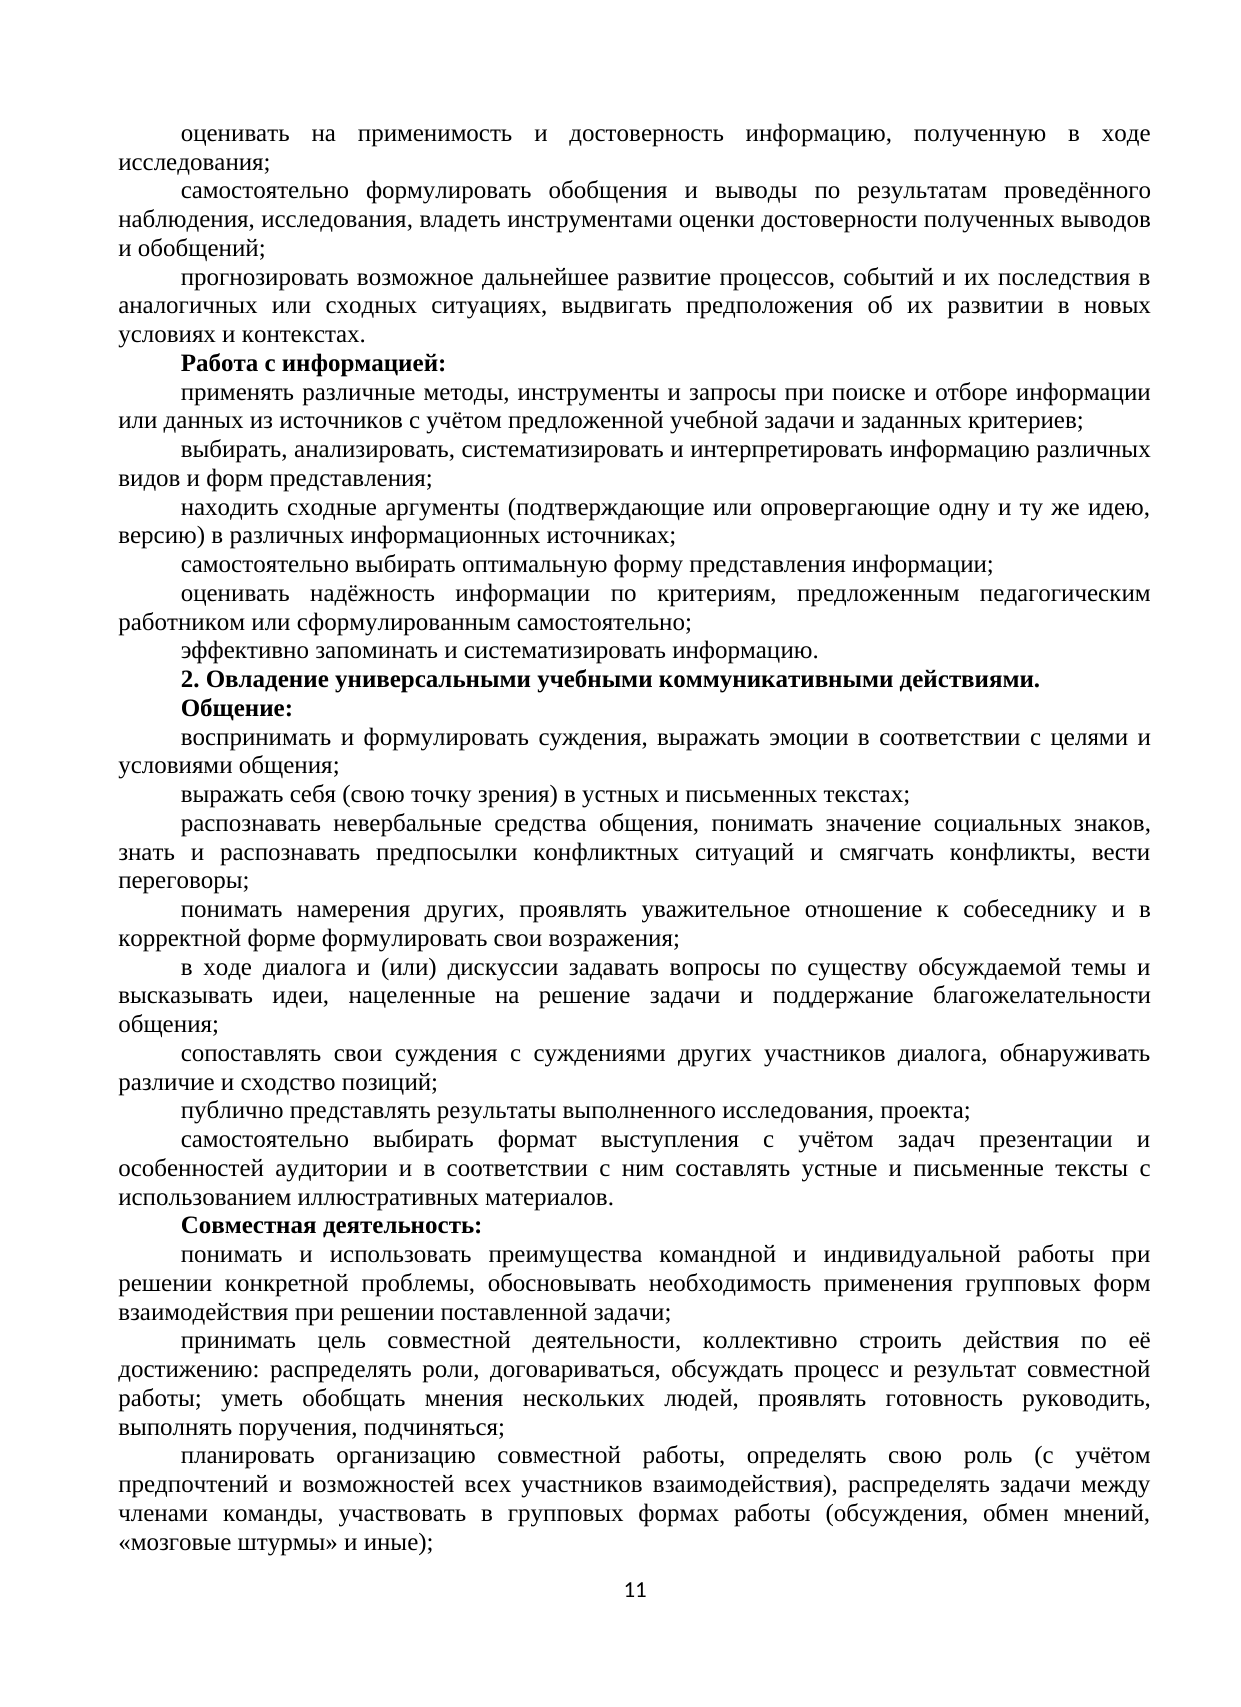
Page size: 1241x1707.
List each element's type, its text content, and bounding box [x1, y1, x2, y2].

text Совместная деятельность: [118, 1211, 1152, 1239]
text прогнозировать возможное дальнейшее развитие процессов, событий и их последствия в аналогичных или сходных ситуациях, выдвигать предположения об их развитии в новых условиях и контекстах. [118, 262, 1152, 348]
text самостоятельно выбирать формат выступления с учётом задач презентации и особенностей аудитории и в соответствии с ним составлять устные и письменные тексты с использованием иллюстративных материалов. [118, 1124, 1152, 1211]
text оценивать надёжность информации по критериям, предложенным педагогическим работником или сформулированным самостоятельно; [118, 578, 1152, 636]
text самостоятельно формулировать обобщения и выводы по результатам проведённого наблюдения, исследования, владеть инструментами оценки достоверности полученных выводов и обобщений; [118, 176, 1152, 262]
text планировать организацию совместной работы, определять свою роль (с учётом предпочтений и возможностей всех участников взаимодействия), распределять задачи между членами команды, участвовать в групповых формах работы (обсуждения, обмен мнений, «мозговые штурмы» и иные); [118, 1441, 1152, 1556]
text Общение: [118, 693, 1152, 722]
text выбирать, анализировать, систематизировать и интерпретировать информацию различных видов и форм представления; [118, 434, 1152, 492]
text эффективно запоминать и систематизировать информацию. [118, 636, 1152, 664]
text оценивать на применимость и достоверность информацию, полученную в ходе исследования; [118, 118, 1152, 176]
text распознавать невербальные средства общения, понимать значение социальных знаков, знать и распознавать предпосылки конфликтных ситуаций и смягчать конфликты, вести переговоры; [118, 808, 1152, 894]
text публично представлять результаты выполненного исследования, проекта; [118, 1096, 1152, 1124]
text понимать и использовать преимущества командной и индивидуальной работы при решении конкретной проблемы, обосновывать необходимость применения групповых форм взаимодействия при решении поставленной задачи; [118, 1239, 1152, 1326]
text сопоставлять свои суждения с суждениями других участников диалога, обнаруживать различие и сходство позиций; [118, 1038, 1152, 1096]
text применять различные методы, инструменты и запросы при поиске и отборе информации или данных из источников с учётом предложенной учебной задачи и заданных критериев; [118, 377, 1152, 434]
text воспринимать и формулировать суждения, выражать эмоции в соответствии с целями и условиями общения; [118, 722, 1152, 779]
text находить сходные аргументы (подтверждающие или опровергающие одну и ту же идею, версию) в различных информационных источниках; [118, 492, 1152, 549]
text понимать намерения других, проявлять уважительное отношение к собеседнику и в корректной форме формулировать свои возражения; [118, 894, 1152, 952]
text самостоятельно выбирать оптимальную форму представления информации; [118, 549, 1152, 578]
text принимать цель совместной деятельности, коллективно строить действия по её достижению: распределять роли, договариваться, обсуждать процесс и результат совместной работы; уметь обобщать мнения нескольких людей, проявлять готовность руководить, выполнять поручения, подчиняться; [118, 1326, 1152, 1441]
text Работа с информацией: [118, 348, 1152, 377]
text в ходе диалога и (или) дискуссии задавать вопросы по существу обсуждаемой темы и высказывать идеи, нацеленные на решение задачи и поддержание благожелательности общения; [118, 952, 1152, 1038]
text выражать себя (свою точку зрения) в устных и письменных текстах; [118, 779, 1152, 808]
text 2. Овладение универсальными учебными коммуникативными действиями. [118, 664, 1152, 693]
